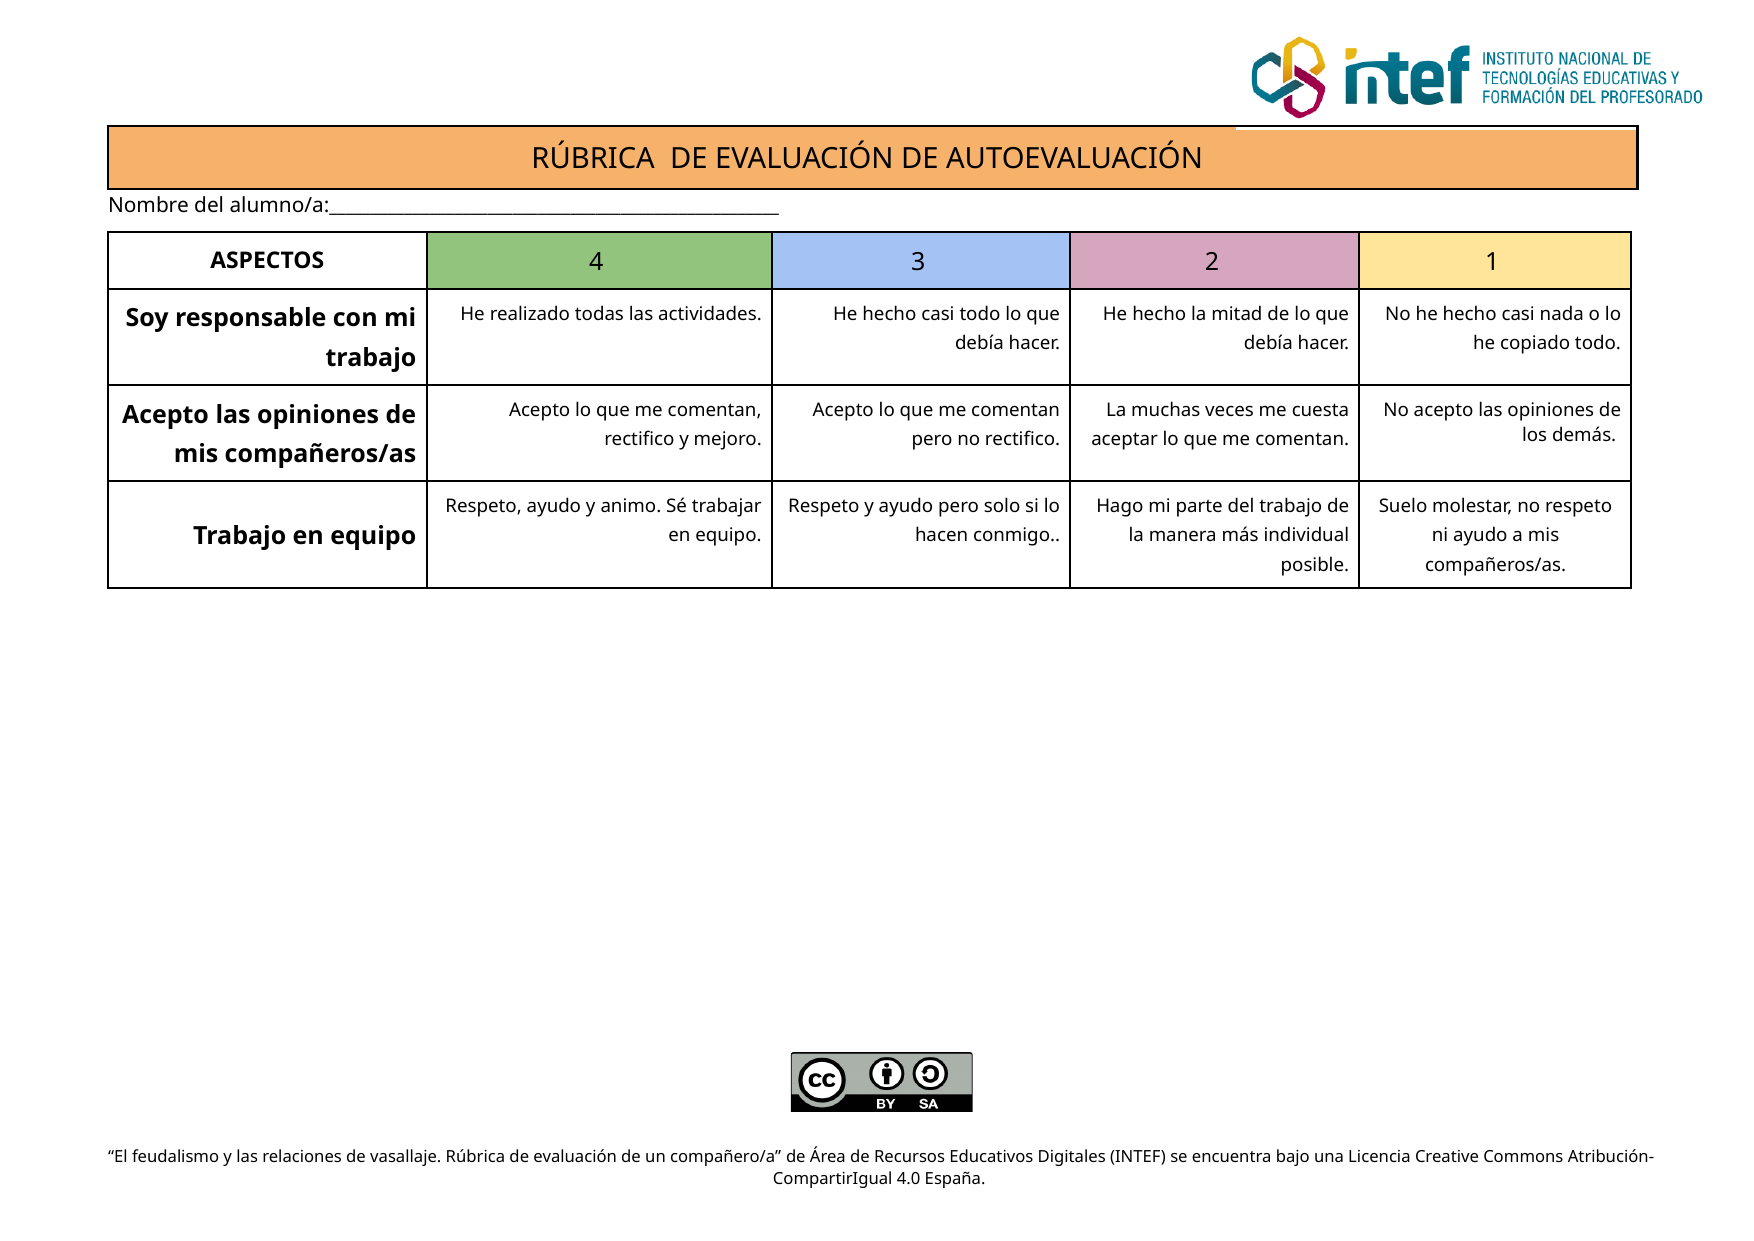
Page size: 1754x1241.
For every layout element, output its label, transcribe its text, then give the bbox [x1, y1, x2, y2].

table_cell Acepto las opiniones de mis compañeros/as [109, 386, 426, 480]
table_cell Trabajo en equipo [109, 482, 426, 587]
table_cell Soy responsable con mi trabajo [109, 290, 426, 384]
table_cell He realizado todas las actividades. [428, 290, 771, 384]
table_header 4 [428, 233, 771, 288]
table_cell Acepto lo que me comentan, rectifico y mejoro. [428, 386, 771, 480]
table_cell Respeto y ayudo pero solo si lo hacen conmigo.. [773, 482, 1069, 587]
table_cell Acepto lo que me comentan pero no rectifico. [773, 386, 1069, 480]
table_header 2 [1071, 233, 1358, 288]
table_cell Suelo molestar, no respeto ni ayudo a mis compañeros/as. [1360, 482, 1630, 587]
table_header 1 [1360, 233, 1630, 288]
table_header ASPECTOS [109, 233, 426, 288]
table_cell La muchas veces me cuesta aceptar lo que me comentan. [1071, 386, 1358, 480]
table_cell Hago mi parte del trabajo de la manera más individual posible. [1071, 482, 1358, 587]
table_header 3 [773, 233, 1069, 288]
text Nombre del alumno/a:______________________________________________________ [108, 190, 1655, 218]
picture [1236, 24, 1717, 130]
table_cell Respeto, ayudo y animo. Sé trabajar en equipo. [428, 482, 771, 587]
table_cell No he hecho casi nada o lo he copiado todo. [1360, 290, 1630, 384]
table_cell He hecho la mitad de lo que debía hacer. [1071, 290, 1358, 384]
table_cell No acepto las opiniones de los demás. [1360, 386, 1630, 480]
table_cell He hecho casi todo lo que debía hacer. [773, 290, 1069, 384]
table_header RÚBRICA DE EVALUACIÓN DE AUTOEVALUACIÓN [109, 127, 1636, 188]
